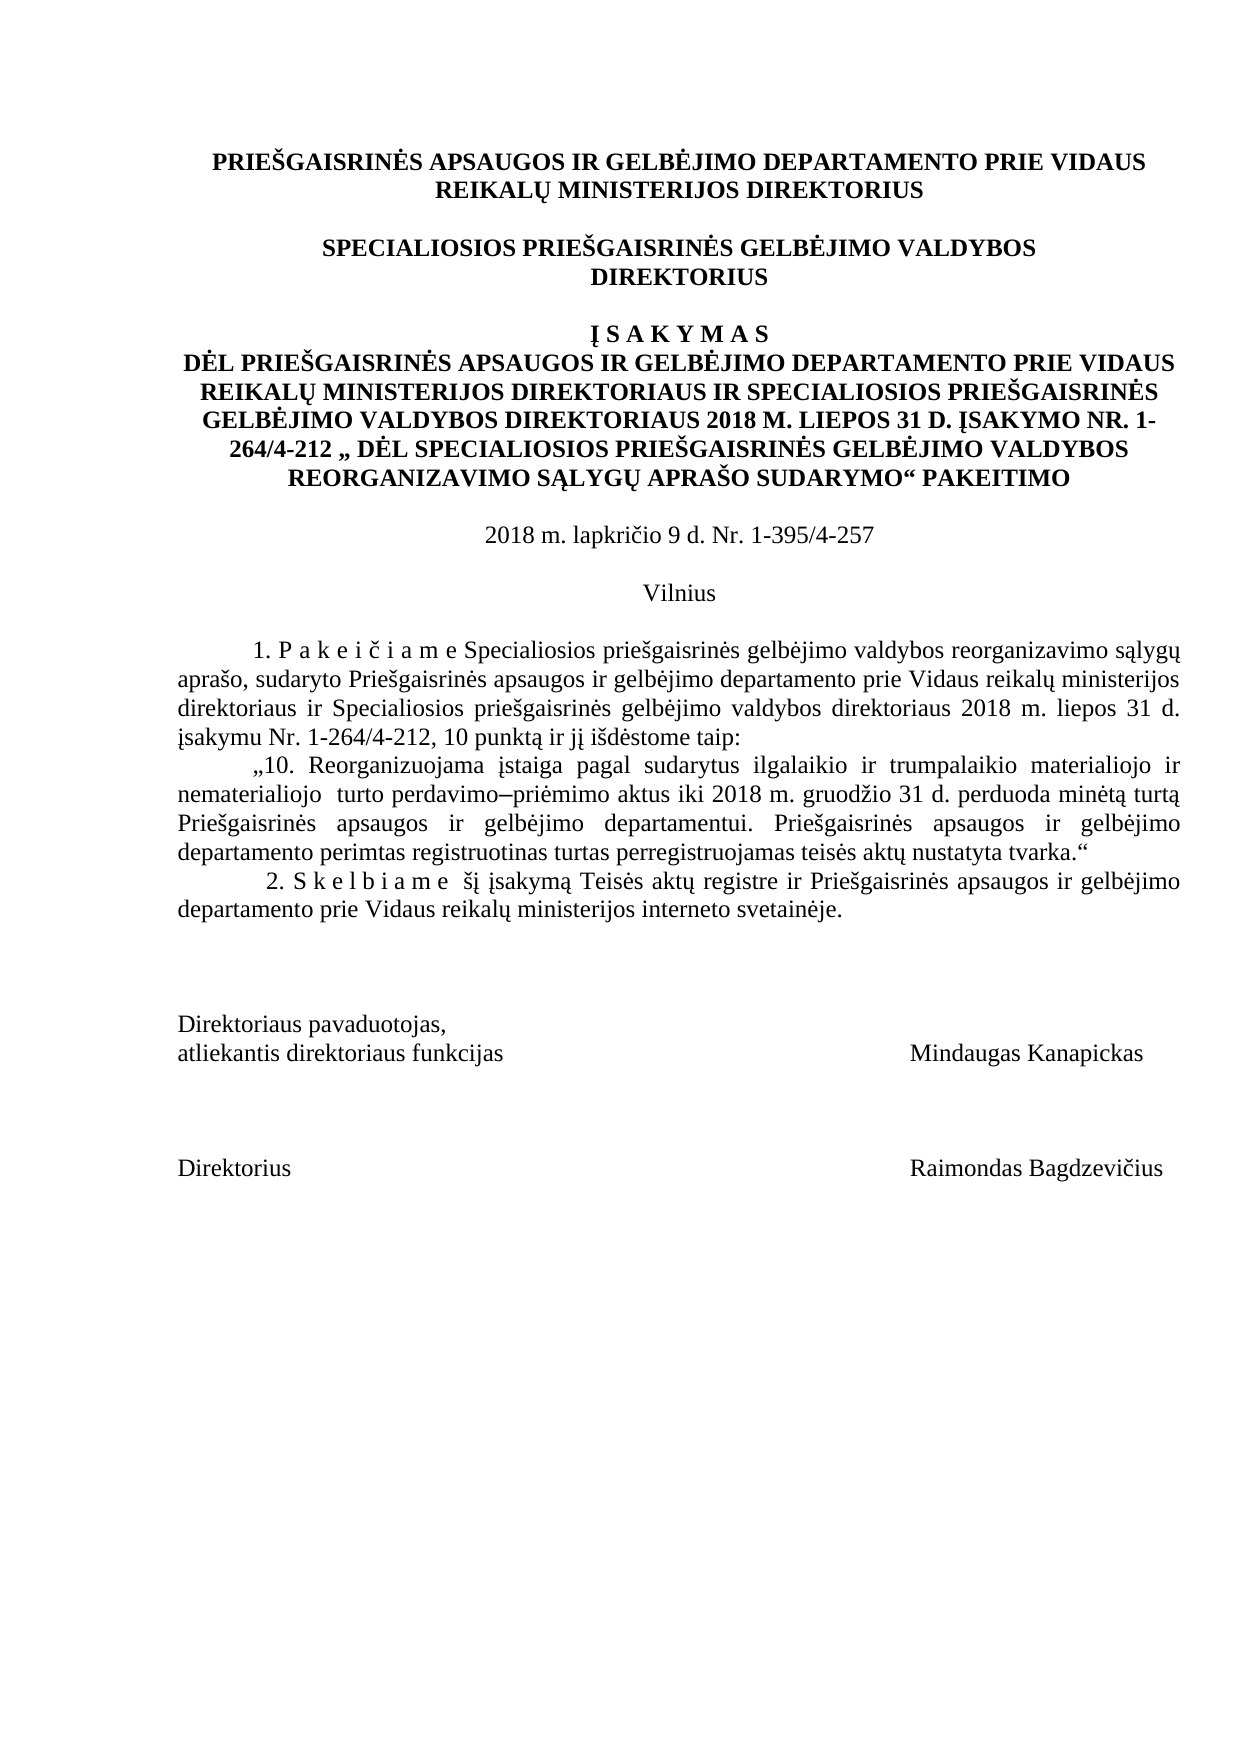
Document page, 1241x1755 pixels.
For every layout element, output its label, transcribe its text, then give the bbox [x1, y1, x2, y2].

text Vilnius [177, 578, 1181, 607]
text 2. Skelbiame šį įsakymą Teisės aktų registre ir Priešgaisrinės apsaugos ir gelbėjimo departamento prie Vidaus reikalų ministerijos interneto svetainėje. [177, 866, 1181, 923]
text DIREKTORIUS [177, 262, 1181, 291]
text „10. Reorganizuojama įstaiga pagal sudarytus ilgalaikio ir trumpalaikio materialiojo ir nematerialiojo turto perdavimo–priėmimo aktus iki 2018 m. gruodžio 31 d. perduoda minėtą turtą Priešgaisrinės apsaugos ir gelbėjimo departamentui. Priešgaisrinės apsaugos ir gelbėjimo departamento perimtas registruotinas turtas perregistruojamas teisės aktų nustatyta tvarka.“ [177, 751, 1181, 866]
text Direktoriaus pavaduotojas, [177, 1009, 1181, 1038]
text DĖL PRIEŠGAISRINĖS APSAUGOS IR GELBĖJIMO DEPARTAMENTO PRIE VIDAUS REIKALŲ MINISTERIJOS DIREKTORIAUS IR SPECIALIOSIOS PRIEŠGAISRINĖS GELBĖJIMO VALDYBOS DIREKTORIAUS 2018 M. LIEPOS 31 D. ĮSAKYMO NR. 1-264/4-212 „ DĖL SPECIALIOSIOS PRIEŠGAISRINĖS GELBĖJIMO VALDYBOS REORGANIZAVIMO SĄLYGŲ APRAŠO SUDARYMO“ PAKEITIMO [177, 348, 1181, 492]
text Direktorius Raimondas Bagdzevičius [177, 1153, 1181, 1182]
text atliekantis direktoriaus funkcijas Mindaugas Kanapickas [177, 1038, 1181, 1067]
text 2018 m. lapkričio 9 d. Nr. 1-395/4-257 [177, 521, 1181, 549]
text PRIEŠGAISRINĖS APSAUGOS IR GELBĖJIMO DEPARTAMENTO PRIE VIDAUS REIKALŲ MINISTERIJOS DIREKTORIUS [177, 147, 1181, 204]
text ĮSAKYMAS [177, 319, 1181, 348]
text SPECIALIOSIOS PRIEŠGAISRINĖS GELBĖJIMO VALDYBOS [177, 233, 1181, 262]
text 1. P a k e i č i a m e Specialiosios priešgaisrinės gelbėjimo valdybos reorganizavimo sąlygų aprašo, sudaryto Priešgaisrinės apsaugos ir gelbėjimo departamento prie Vidaus reikalų ministerijos direktoriaus ir Specialiosios priešgaisrinės gelbėjimo valdybos direktoriaus 2018 m. liepos 31 d. įsakymu Nr. 1-264/4-212, 10 punktą ir jį išdėstome taip: [177, 636, 1181, 751]
